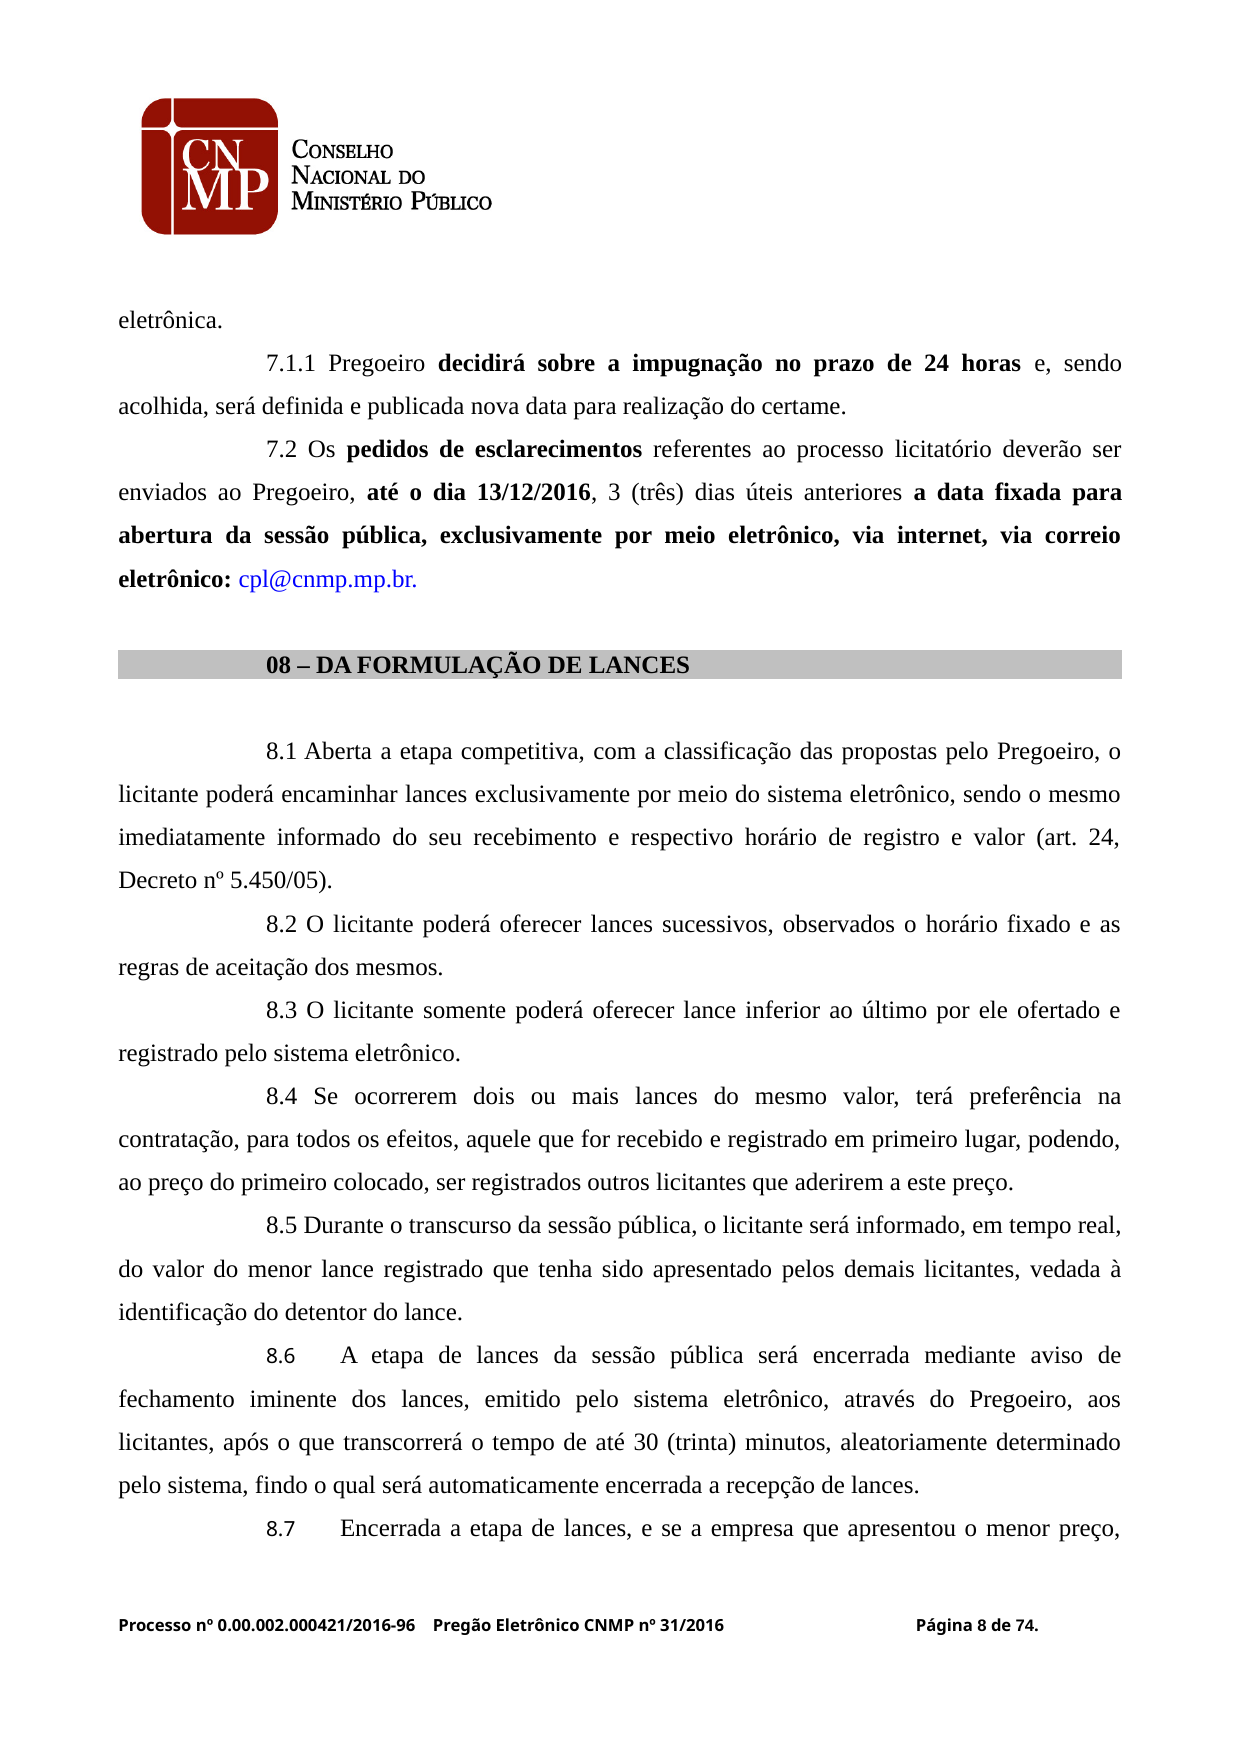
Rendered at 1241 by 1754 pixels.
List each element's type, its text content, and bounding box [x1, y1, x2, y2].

text 8.3 O licitante somente poderá oferecer lance inferior ao último por ele ofertado e registrado pelo sistema eletrônico. [118, 995, 1122, 1067]
text 8.4 Se ocorrerem dois ou mais lances do mesmo valor, terá preferência na contratação, para todos os efeitos, aquele que for recebido e registrado em primeiro lugar, podendo, ao preço do primeiro colocado, ser registrados outros licitantes que aderirem a este preço. [118, 1081, 1122, 1196]
subtitle 08 – DA FORMULAÇÃO DE LANCES [118, 650, 1122, 679]
picture [118, 76, 507, 256]
text eletrônica. [118, 305, 1122, 334]
text 7.1.1 Pregoeiro decidirá sobre a impugnação no prazo de 24 horas e, sendo acolhida, será definida e publicada nova data para realização do certame. [118, 348, 1122, 420]
text 7.2 Os pedidos de esclarecimentos referentes ao processo licitatório deverão ser enviados ao Pregoeiro, até o dia 13/12/2016, 3 (três) dias úteis anteriores a data fixada para abertura da sessão pública, exclusivamente por meio eletrônico, via internet, via correio eletrônico: cpl@cnmp.mp.br. [118, 434, 1122, 592]
text 8.2 O licitante poderá oferecer lances sucessivos, observados o horário fixado e as regras de aceitação dos mesmos. [118, 909, 1122, 981]
text 8.5 Durante o transcurso da sessão pública, o licitante será informado, em tempo real, do valor do menor lance registrado que tenha sido apresentado pelos demais licitantes, vedada à identificação do detentor do lance. [118, 1211, 1122, 1326]
text 8.1 Aberta a etapa competitiva, com a classificação das propostas pelo Pregoeiro, o licitante poderá encaminhar lances exclusivamente por meio do sistema eletrônico, sendo o mesmo imediatamente informado do seu recebimento e respectivo horário de registro e valor (art. 24, Decreto nº 5.450/05). [118, 736, 1122, 894]
list A etapa de lances da sessão pública será encerrada mediante aviso de fechamento iminente dos lances, emitido pelo sistema eletrônico, através do Pregoeiro, aos licitantes, após o que transcorrerá o tempo de até 30 (trinta) minutos, aleatoriamente determinado pelo sistema, findo o qual será automaticamente encerrada a recepção de lances. [118, 1340, 1122, 1499]
list Encerrada a etapa de lances, e se a empresa que apresentou o menor preço, [118, 1513, 1122, 1543]
